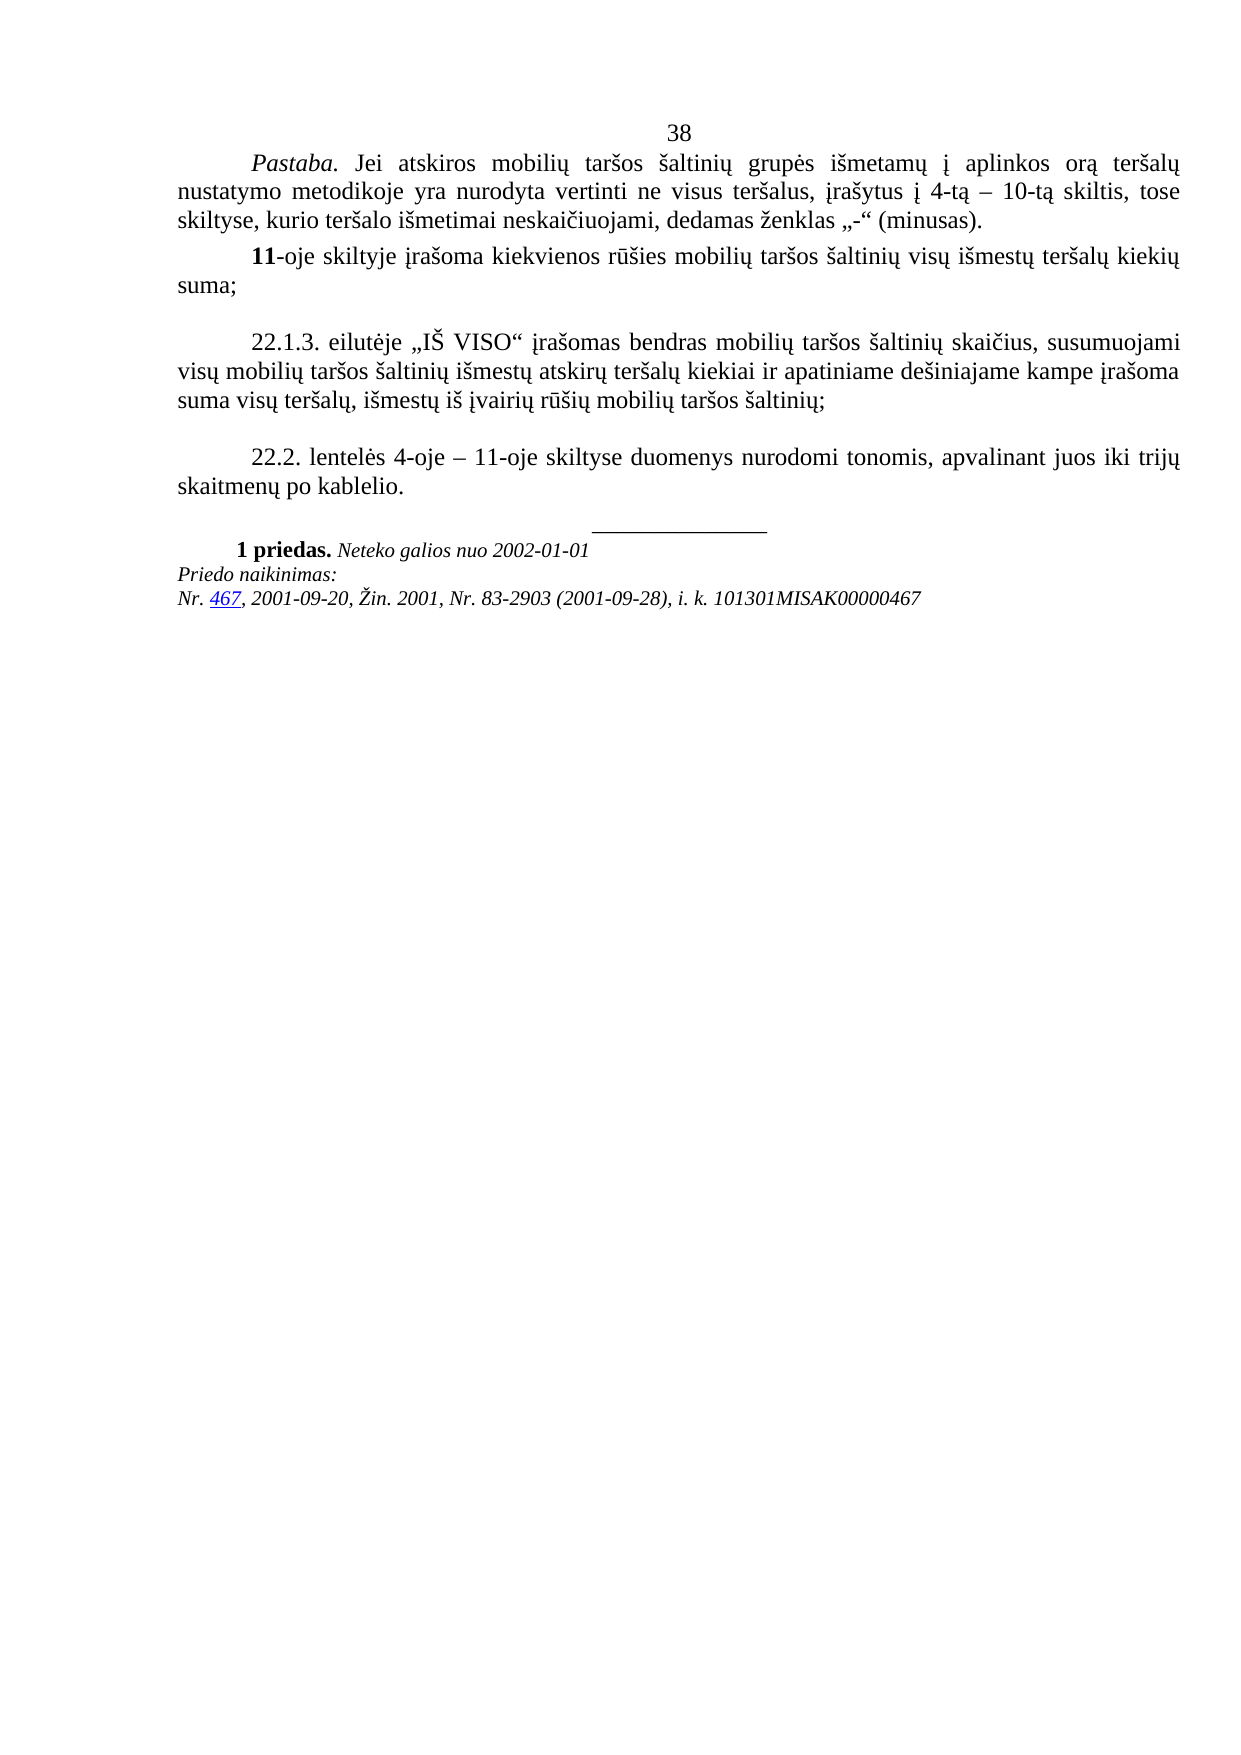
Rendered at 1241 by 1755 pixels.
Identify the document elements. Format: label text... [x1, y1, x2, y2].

text 22.2. lentelės 4-oje – 11-oje skiltyse duomenys nurodomi tonomis, apvalinant juos iki trijų skaitmenų po kablelio. [177, 442, 1181, 500]
text Nr. 467, 2001-09-20, Žin. 2001, Nr. 83-2903 (2001-09-28), i. k. 101301MISAK00000467 [177, 586, 1181, 610]
text ______________ [177, 507, 1181, 536]
text 1 priedas. Neteko galios nuo 2002-01-01 [177, 536, 1181, 562]
text 22.1.3. eilutėje „Iš viso“ įrašomas bendras mobilių taršos šaltinių skaičius, susumuojami visų mobilių taršos šaltinių išmestų atskirų teršalų kiekiai ir apatiniame dešiniajame kampe įrašoma suma visų teršalų, išmestų iš įvairių rūšių mobilių taršos šaltinių; [177, 327, 1181, 414]
text 11-oje skiltyje įrašoma kiekvienos rūšies mobilių taršos šaltinių visų išmestų teršalų kiekių suma; [177, 241, 1181, 299]
text Pastaba. Jei atskiros mobilių taršos šaltinių grupės išmetamų į aplinkos orą teršalų nustatymo metodikoje yra nurodyta vertinti ne visus teršalus, įrašytus į 4-tą – 10-tą skiltis, tose skiltyse, kurio teršalo išmetimai neskaičiuojami, dedamas ženklas „-“ (minusas). [177, 148, 1181, 234]
text Priedo naikinimas: [177, 562, 1181, 586]
